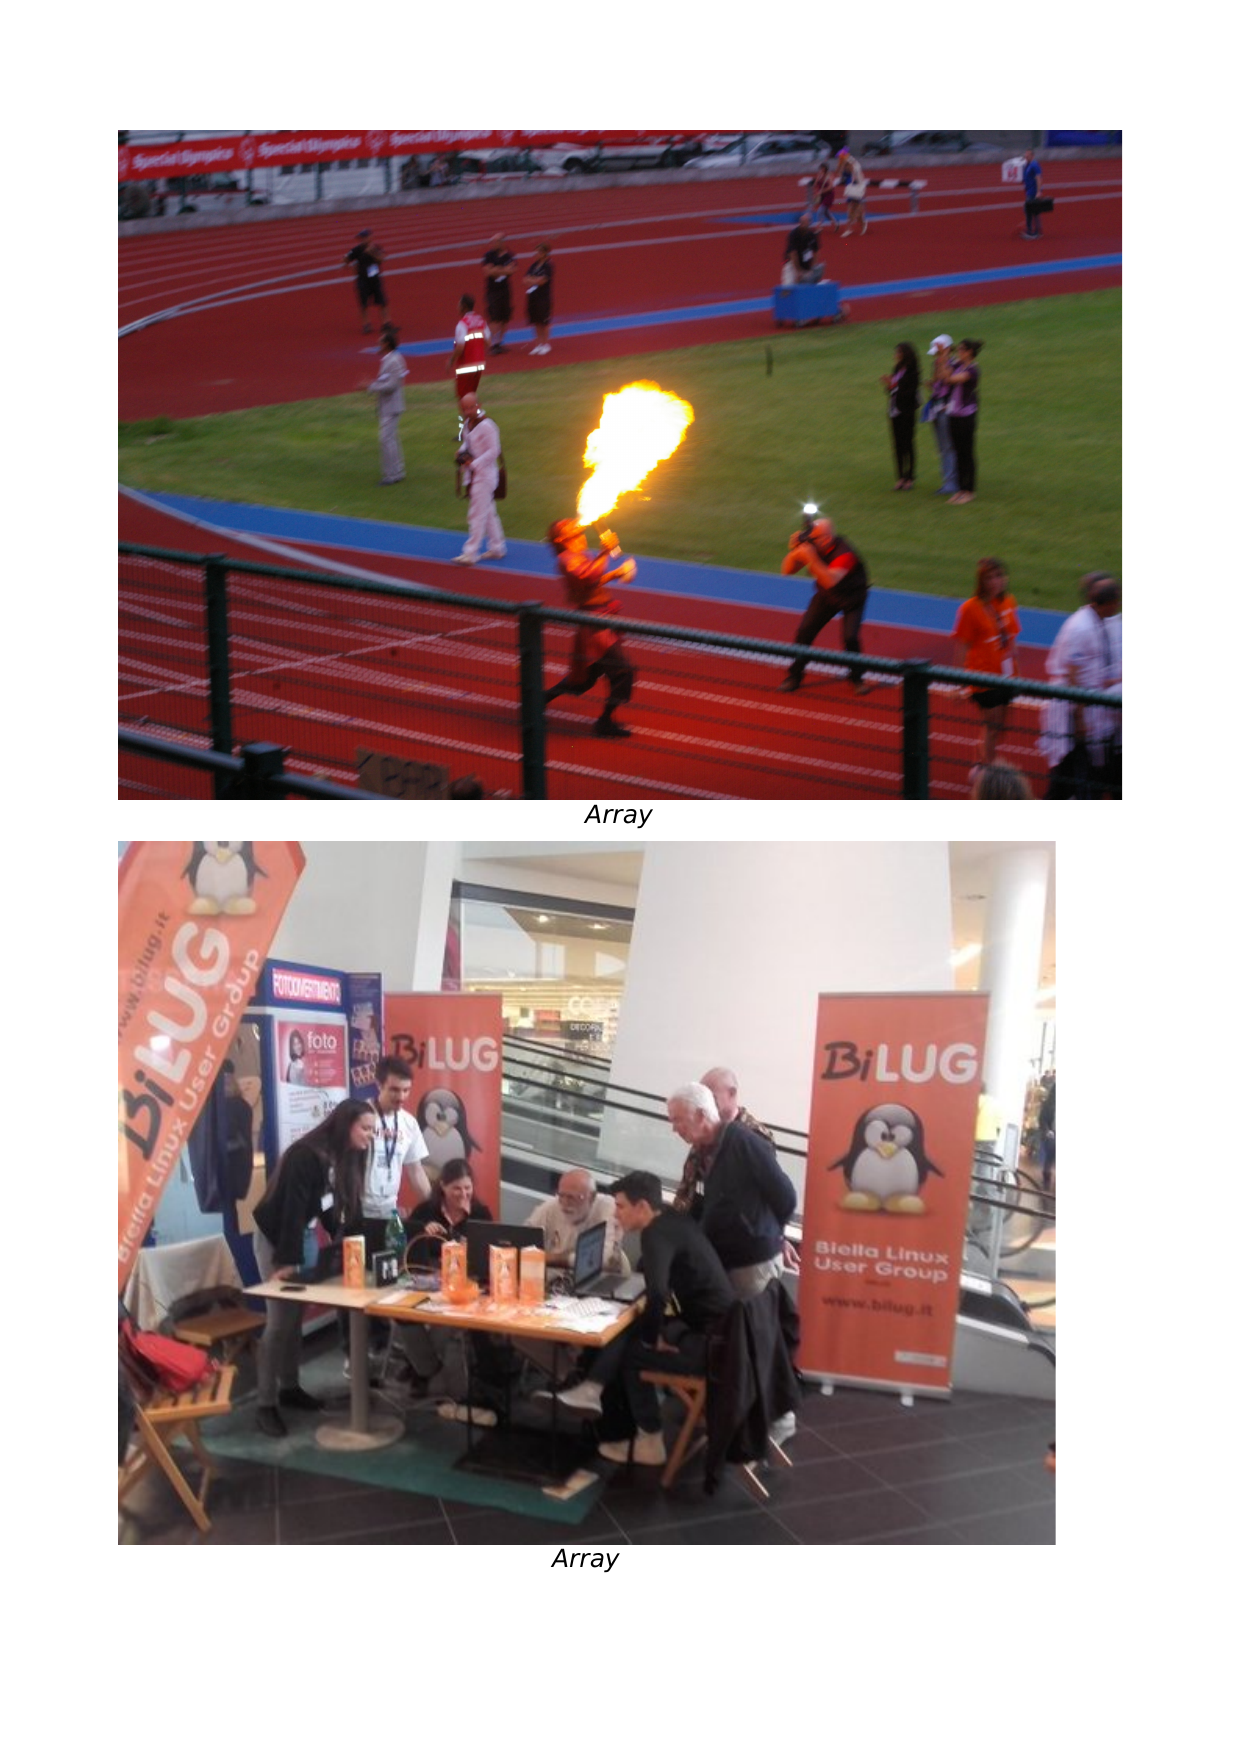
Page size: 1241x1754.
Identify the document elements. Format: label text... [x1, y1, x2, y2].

text Array [118, 800, 1122, 829]
picture [118, 130, 1123, 800]
picture [118, 841, 1056, 1545]
text Array [118, 1545, 1056, 1574]
